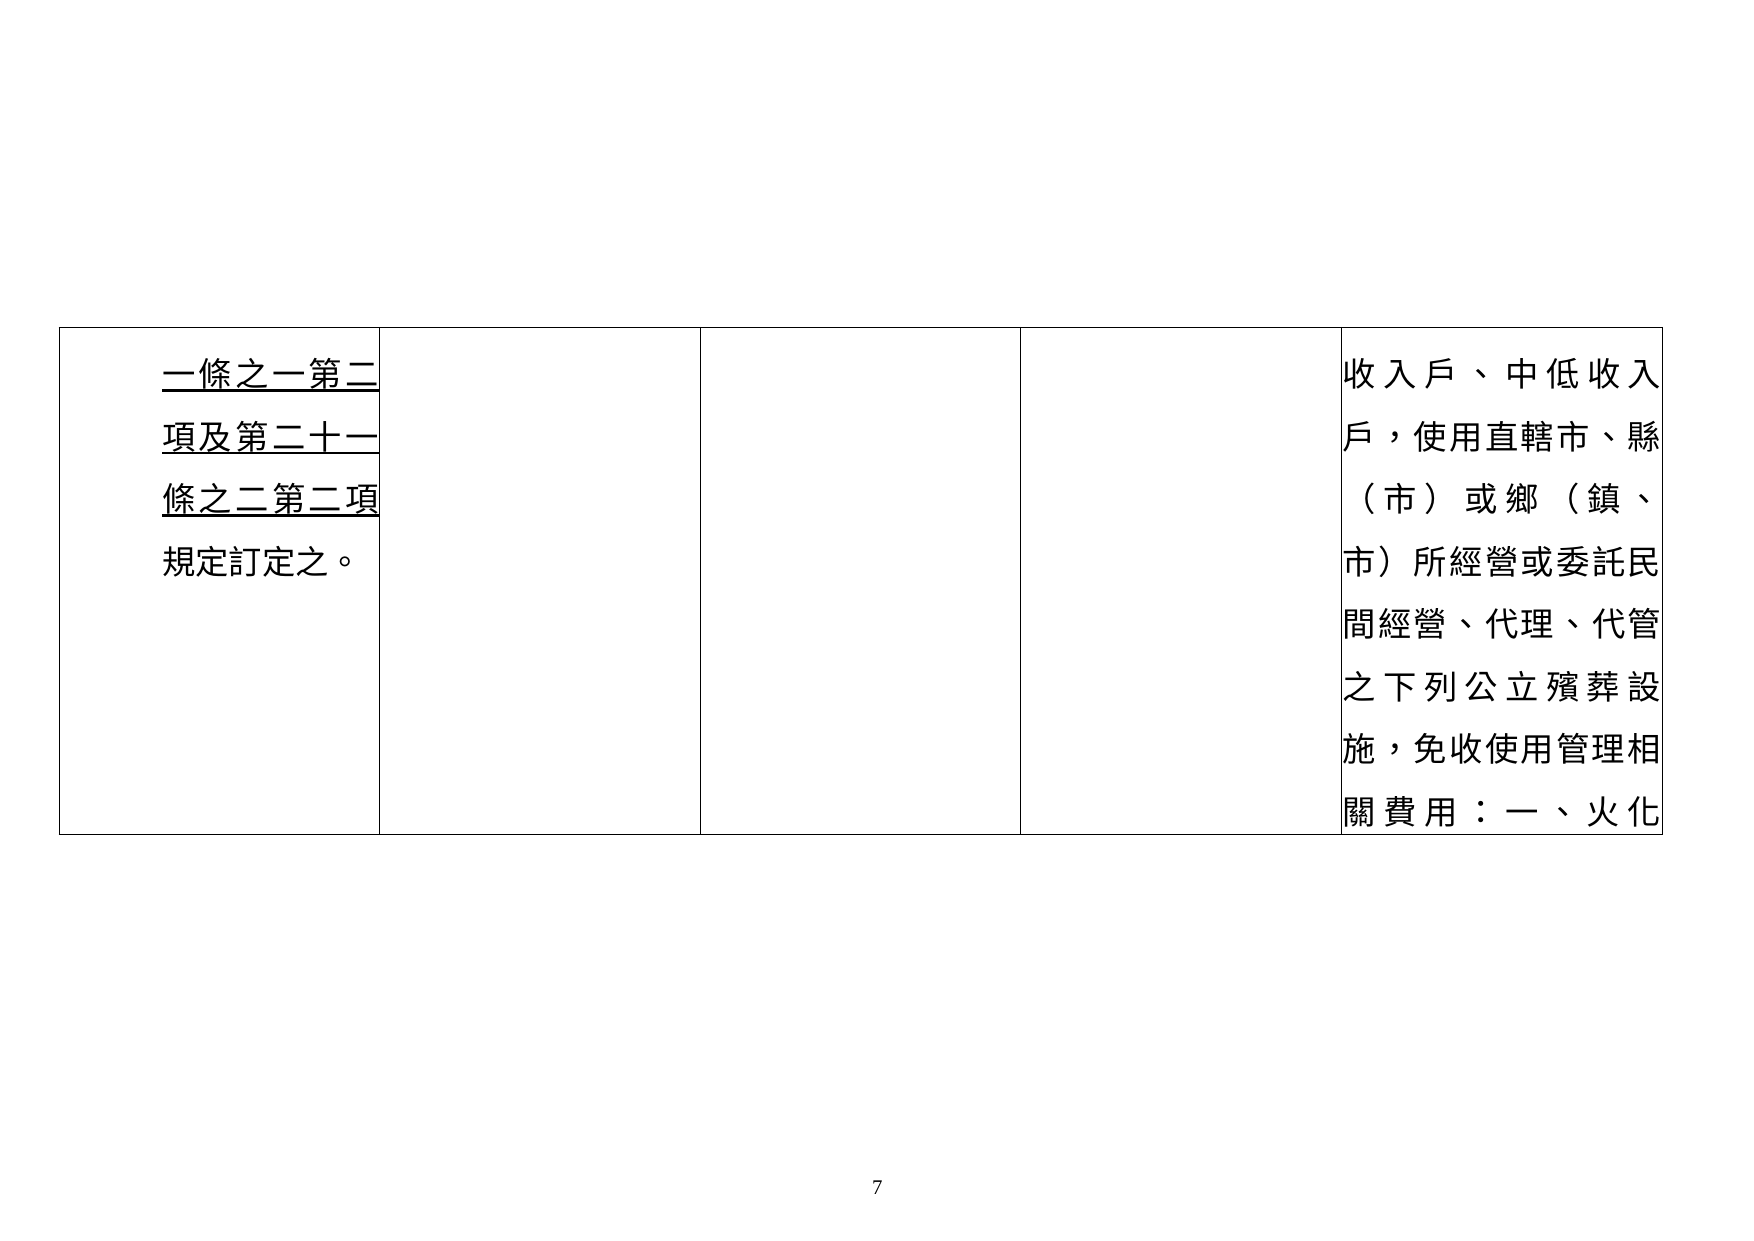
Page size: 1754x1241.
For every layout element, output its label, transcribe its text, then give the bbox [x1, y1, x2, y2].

table_cell [701, 328, 1020, 834]
table_cell [380, 328, 700, 834]
table_cell [1021, 328, 1341, 834]
table_cell 一條之一第二項及第二十一條之二第二項規定訂定之。 [60, 328, 379, 834]
table_cell 收入戶、中低收入戶，使用直轄市、縣（市）或鄉（鎮、市）所經營或委託民間經營、代理、代管之下列公立殯葬設施，免收使用管理相關費用：一、火化 [1342, 328, 1662, 834]
